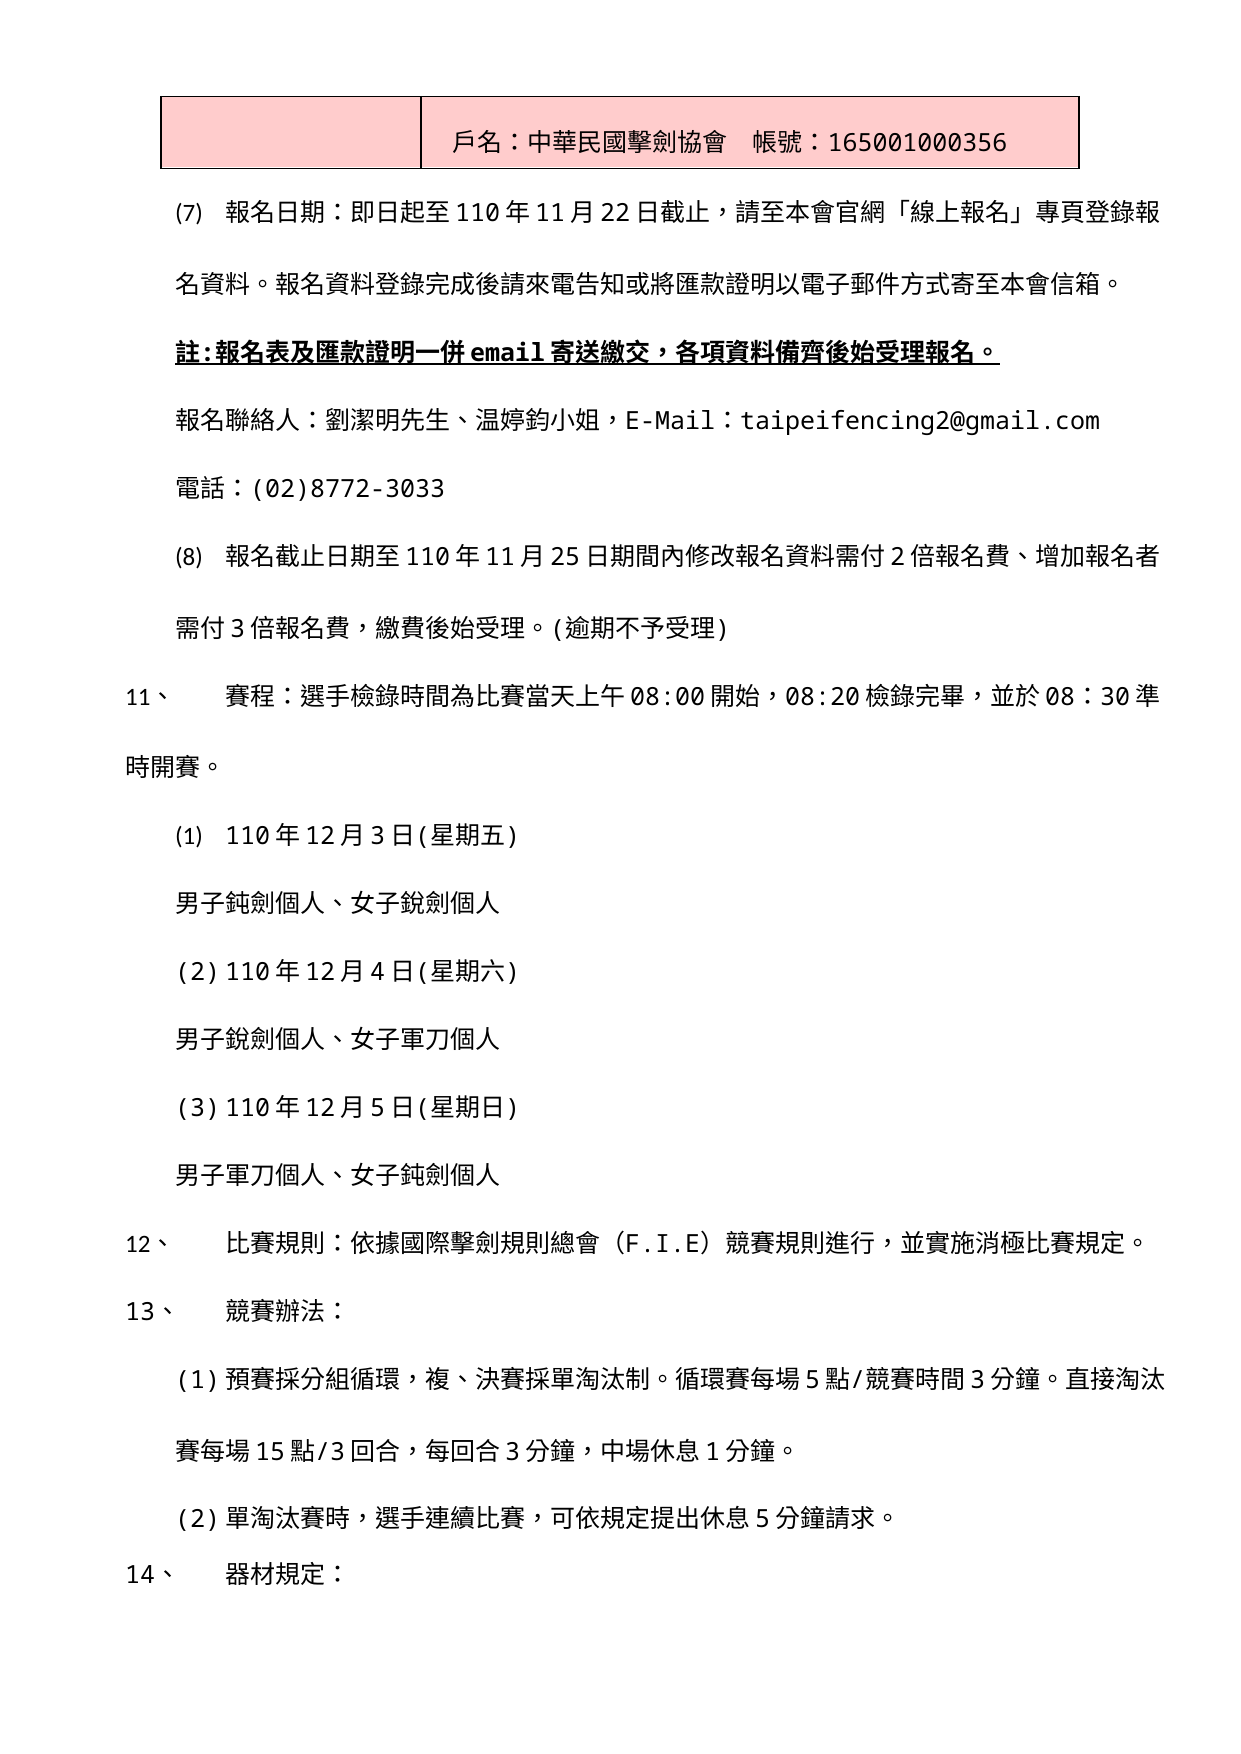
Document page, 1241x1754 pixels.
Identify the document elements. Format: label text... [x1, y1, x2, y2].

list 比賽規則：依據國際擊劍規則總會（F.I.E）競賽規則進行，並實施消極比賽規定。 [125, 1200, 1165, 1262]
list 110年12月4日(星期六) [175, 928, 1165, 991]
list 110年12月3日(星期五) [175, 792, 1165, 855]
text 男子軍刀個人、女子鈍劍個人 [175, 1132, 1165, 1194]
text 報名聯絡人：劉潔明先生、温婷鈞小姐，E-Mail：taipeifencing2@gmail.com [125, 377, 1165, 439]
list 報名日期：即日起至110年11月22日截止，請至本會官網「線上報名」專頁登錄報名資料。報名資料登錄完成後請來電告知或將匯款證明以電子郵件方式寄至本會信箱。 [175, 169, 1165, 303]
table_header [162, 97, 420, 167]
list 單淘汰賽時，選手連續比賽，可依規定提出休息5分鐘請求。 [175, 1475, 1165, 1538]
list 賽程：選手檢錄時間為比賽當天上午08:00開始，08:20檢錄完畢，並於08：30準時開賽。 [125, 652, 1165, 787]
list 110年12月5日(星期日) [175, 1064, 1165, 1126]
text 電話：(02)8772-3033 [125, 445, 1165, 507]
list 報名截止日期至110年11月25日期間內修改報名資料需付2倍報名費、增加報名者需付3倍報名費，繳費後始受理。(逾期不予受理) [175, 513, 1165, 647]
list 預賽採分組循環，複、決賽採單淘汰制。循環賽每場5點/競賽時間3分鐘。直接淘汰賽每場15點/3回合，每回合3分鐘，中場休息1分鐘。 [175, 1336, 1165, 1470]
text 男子鈍劍個人、女子銳劍個人 [175, 860, 1165, 923]
text 註:報名表及匯款證明一併email寄送繳交，各項資料備齊後始受理報名。 [125, 309, 1165, 371]
table_header 戶名：中華民國擊劍協會 帳號：165001000356 [422, 97, 1078, 167]
list 器材規定： [125, 1554, 1165, 1591]
list 競賽辦法： [125, 1268, 1165, 1330]
text 男子銳劍個人、女子軍刀個人 [175, 996, 1165, 1058]
